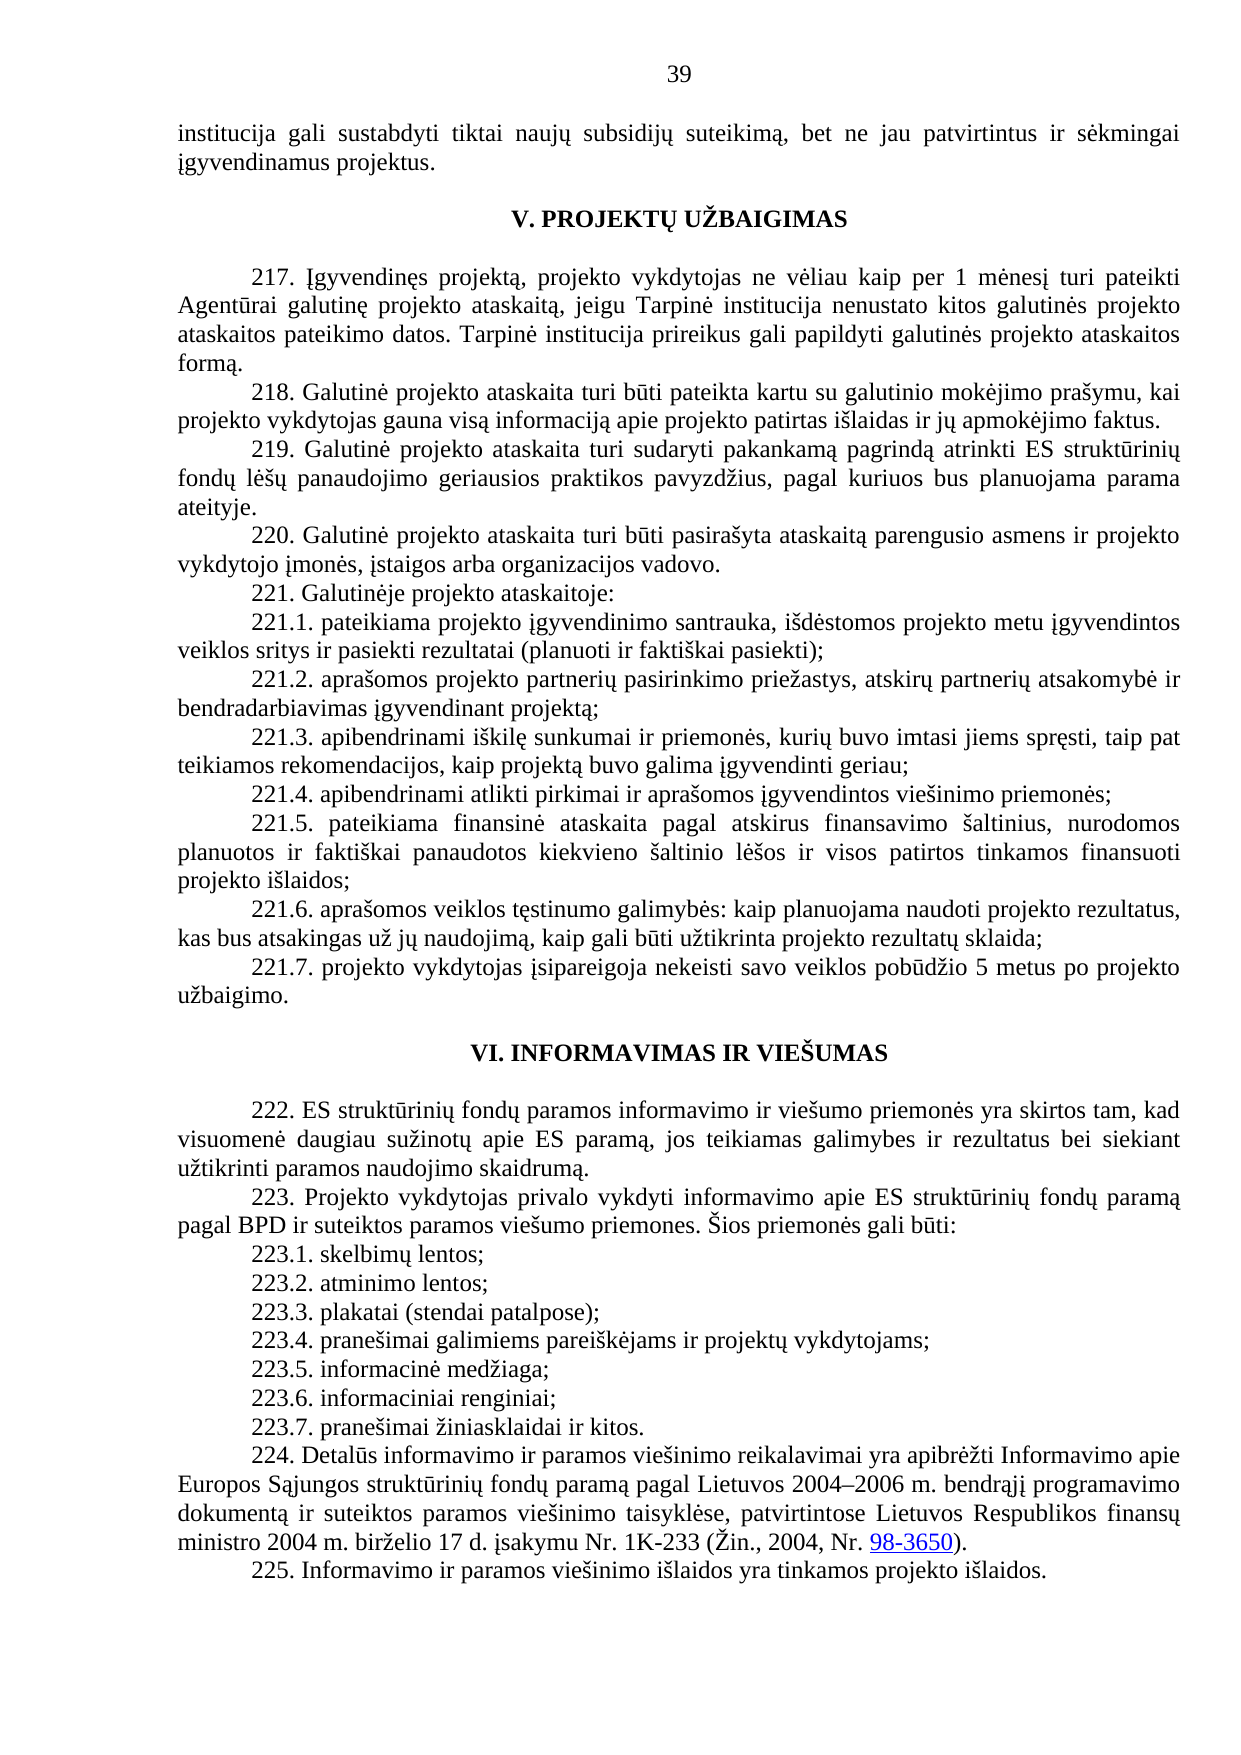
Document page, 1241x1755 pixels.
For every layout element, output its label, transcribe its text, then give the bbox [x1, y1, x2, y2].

text VI. INFORMAVIMAS IR VIEŠUMAS [177, 1038, 1181, 1067]
text 221.1. pateikiama projekto įgyvendinimo santrauka, išdėstomos projekto metu įgyvendintos veiklos sritys ir pasiekti rezultatai (planuoti ir faktiškai pasiekti); [177, 607, 1181, 664]
text 221.5. pateikiama finansinė ataskaita pagal atskirus finansavimo šaltinius, nurodomos planuotos ir faktiškai panaudotos kiekvieno šaltinio lėšos ir visos patirtos tinkamos finansuoti projekto išlaidos; [177, 808, 1181, 894]
text 223. Projekto vykdytojas privalo vykdyti informavimo apie ES struktūrinių fondų paramą pagal BPD ir suteiktos paramos viešumo priemones. Šios priemonės gali būti: [177, 1182, 1181, 1239]
text 221.2. aprašomos projekto partnerių pasirinkimo priežastys, atskirų partnerių atsakomybė ir bendradarbiavimas įgyvendinant projektą; [177, 664, 1181, 722]
text 219. Galutinė projekto ataskaita turi sudaryti pakankamą pagrindą atrinkti ES struktūrinių fondų lėšų panaudojimo geriausios praktikos pavyzdžius, pagal kuriuos bus planuojama parama ateityje. [177, 434, 1181, 521]
text 223.4. pranešimai galimiems pareiškėjams ir projektų vykdytojams; [177, 1326, 1181, 1354]
text 223.7. pranešimai žiniasklaidai ir kitos. [177, 1412, 1181, 1441]
text 222. ES struktūrinių fondų paramos informavimo ir viešumo priemonės yra skirtos tam, kad visuomenė daugiau sužinotų apie ES paramą, jos teikiamas galimybes ir rezultatus bei siekiant užtikrinti paramos naudojimo skaidrumą. [177, 1096, 1181, 1182]
text institucija gali sustabdyti tiktai naujų subsidijų suteikimą, bet ne jau patvirtintus ir sėkmingai įgyvendinamus projektus. [177, 118, 1181, 176]
text 223.1. skelbimų lentos; [177, 1239, 1181, 1268]
text 217. Įgyvendinęs projektą, projekto vykdytojas ne vėliau kaip per 1 mėnesį turi pateikti Agentūrai galutinę projekto ataskaitą, jeigu Tarpinė institucija nenustato kitos galutinės projekto ataskaitos pateikimo datos. Tarpinė institucija prireikus gali papildyti galutinės projekto ataskaitos formą. [177, 262, 1181, 377]
text 223.5. informacinė medžiaga; [177, 1354, 1181, 1383]
text 223.6. informaciniai renginiai; [177, 1383, 1181, 1412]
text 221.7. projekto vykdytojas įsipareigoja nekeisti savo veiklos pobūdžio 5 metus po projekto užbaigimo. [177, 952, 1181, 1009]
text 225. Informavimo ir paramos viešinimo išlaidos yra tinkamos projekto išlaidos. [177, 1556, 1181, 1584]
text 221.3. apibendrinami iškilę sunkumai ir priemonės, kurių buvo imtasi jiems spręsti, taip pat teikiamos rekomendacijos, kaip projektą buvo galima įgyvendinti geriau; [177, 722, 1181, 779]
text V. PROJEKTŲ UŽBAIGIMAS [177, 204, 1181, 233]
text 223.2. atminimo lentos; [177, 1268, 1181, 1297]
text 220. Galutinė projekto ataskaita turi būti pasirašyta ataskaitą parengusio asmens ir projekto vykdytojo įmonės, įstaigos arba organizacijos vadovo. [177, 521, 1181, 578]
text 221.6. aprašomos veiklos tęstinumo galimybės: kaip planuojama naudoti projekto rezultatus, kas bus atsakingas už jų naudojimą, kaip gali būti užtikrinta projekto rezultatų sklaida; [177, 894, 1181, 952]
text 218. Galutinė projekto ataskaita turi būti pateikta kartu su galutinio mokėjimo prašymu, kai projekto vykdytojas gauna visą informaciją apie projekto patirtas išlaidas ir jų apmokėjimo faktus. [177, 377, 1181, 434]
text 223.3. plakatai (stendai patalpose); [177, 1297, 1181, 1326]
text 221.4. apibendrinami atlikti pirkimai ir aprašomos įgyvendintos viešinimo priemonės; [177, 779, 1181, 808]
text 224. Detalūs informavimo ir paramos viešinimo reikalavimai yra apibrėžti Informavimo apie Europos Sąjungos struktūrinių fondų paramą pagal Lietuvos 2004–2006 m. bendrąjį programavimo dokumentą ir suteiktos paramos viešinimo taisyklėse, patvirtintose Lietuvos Respublikos finansų ministro 2004 m. birželio 17 d. įsakymu Nr. 1K-233 (Žin., 2004, Nr. 98-3650). [177, 1441, 1181, 1556]
text 221. Galutinėje projekto ataskaitoje: [177, 578, 1181, 607]
